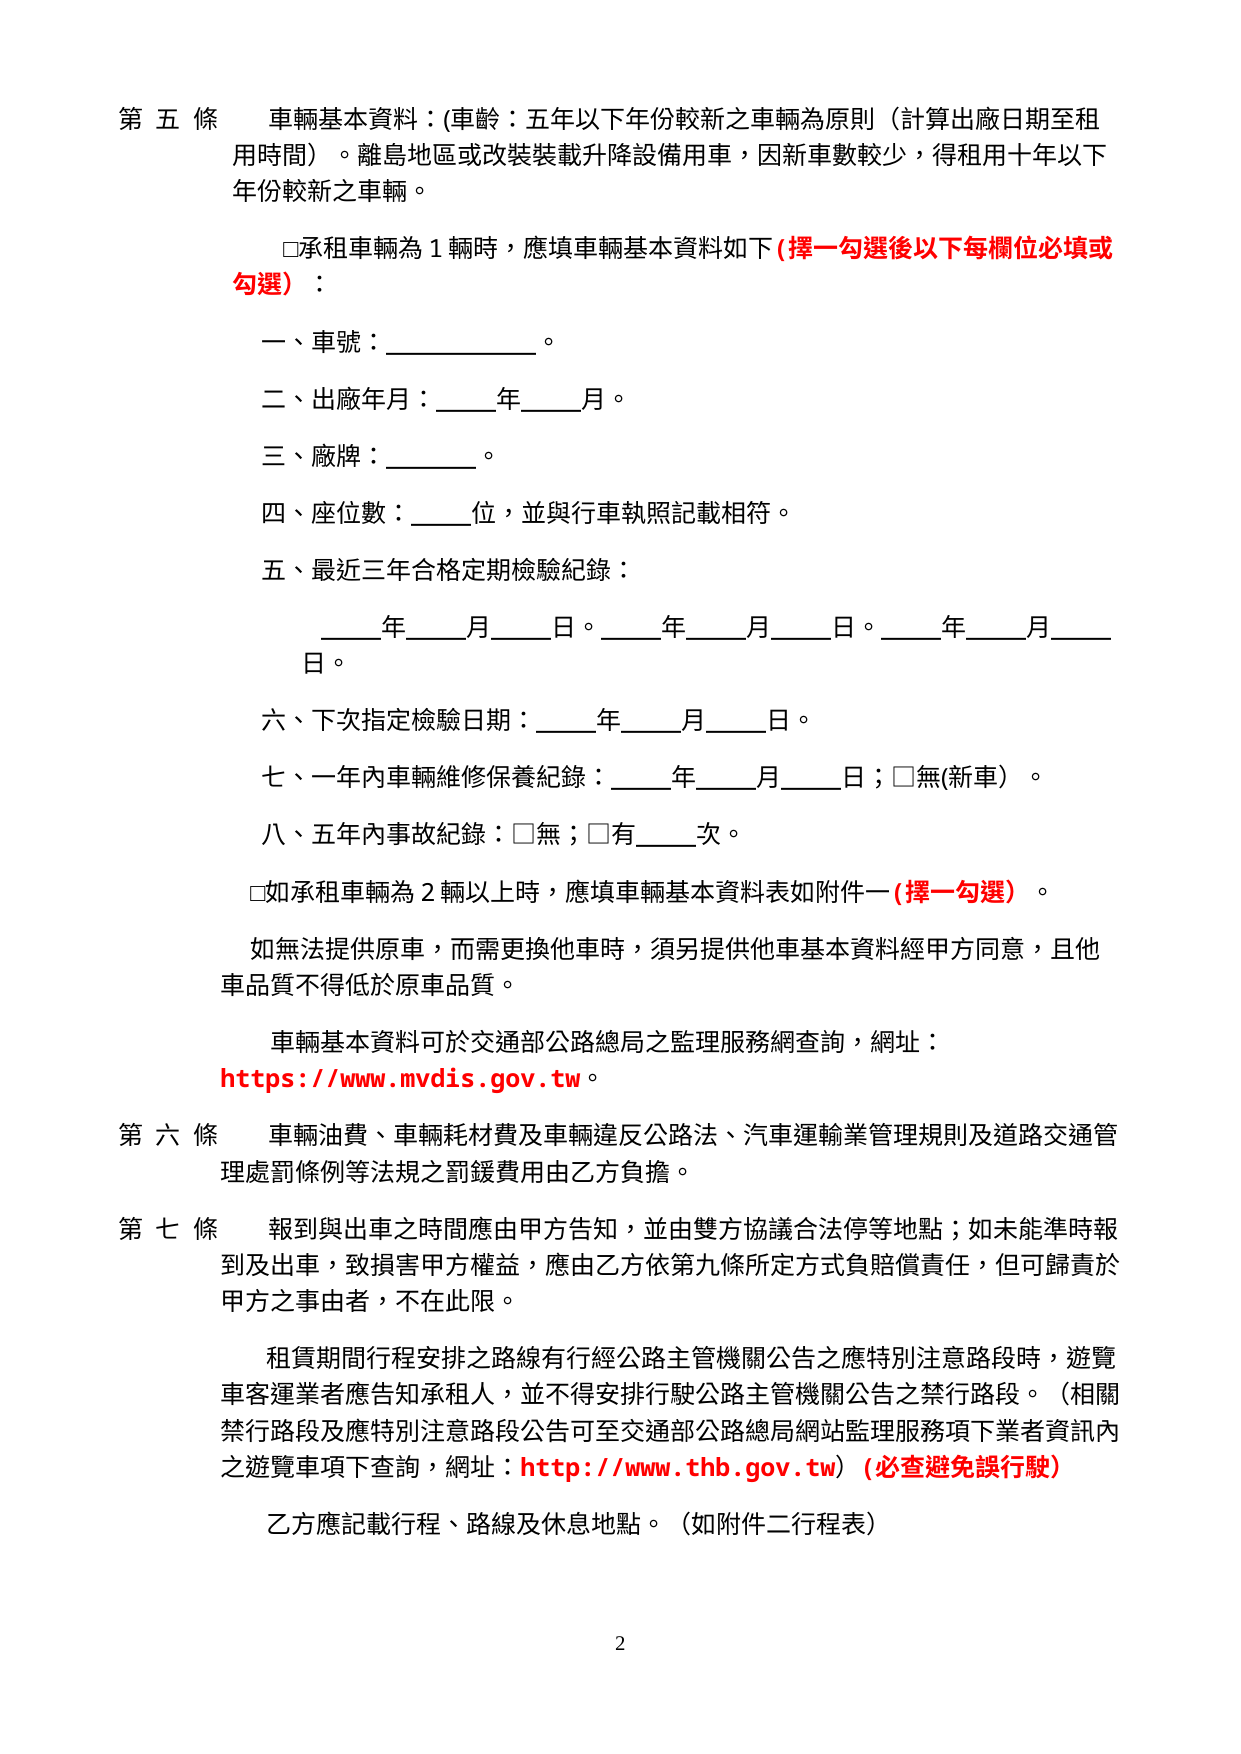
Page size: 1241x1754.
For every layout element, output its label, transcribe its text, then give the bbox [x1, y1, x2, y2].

text 二、出廠年月：____年____月。 [261, 379, 1122, 415]
text 一、車號：__________。 [261, 322, 1122, 358]
text 第 七 條 報到與出車之時間應由甲方告知，並由雙方協議合法停等地點；如未能準時報到及出車，致損害甲方權益，應由乙方依第九條所定方式負賠償責任，但可歸責於甲方之事由者，不在此限。 [118, 1209, 1122, 1318]
text 租賃期間行程安排之路線有行經公路主管機關公告之應特別注意路段時，遊覽車客運業者應告知承租人，並不得安排行駛公路主管機關公告之禁行路段。（相關禁行路段及應特別注意路段公告可至交通部公路總局網站監理服務項下業者資訊內之遊覽車項下查詢，網址：http://www.thb.gov.tw）(必查避免誤行駛） [220, 1339, 1122, 1484]
text 六、下次指定檢驗日期：____年____月____日。 [261, 701, 1122, 737]
text 八、五年內事故紀錄：□無；□有____次。 [261, 815, 1122, 851]
text ____年____月____日。____年____月____日。____年____月____日。 [261, 607, 1122, 680]
text 如無法提供原車，而需更換他車時，須另提供他車基本資料經甲方同意，且他車品質不得低於原車品質。 [220, 929, 1122, 1002]
text 第 五 條 車輛基本資料：(車齡：五年以下年份較新之車輛為原則（計算出廠日期至租用時間）。離島地區或改裝裝載升降設備用車，因新車數較少，得租用十年以下年份較新之車輛。 [118, 99, 1122, 208]
text □承租車輛為1輛時，應填車輛基本資料如下(擇一勾選後以下每欄位必填或勾選）： [118, 229, 1122, 301]
text □如承租車輛為2輛以上時，應填車輛基本資料表如附件一(擇一勾選）。 [220, 872, 1122, 908]
text 車輛基本資料可於交通部公路總局之監理服務網查詢，網址：https://www.mvdis.gov.tw。 [220, 1022, 1122, 1095]
text 三、廠牌：______。 [261, 436, 1122, 472]
text 五、最近三年合格定期檢驗紀錄： [261, 550, 1122, 587]
text 七、一年內車輛維修保養紀錄：____年____月____日；□無(新車）。 [261, 758, 1122, 794]
text 四、座位數：____位，並與行車執照記載相符。 [261, 493, 1122, 529]
text 乙方應記載行程、路線及休息地點。（如附件二行程表） [220, 1504, 1122, 1541]
text 第 六 條 車輛油費、車輛耗材費及車輛違反公路法、汽車運輸業管理規則及道路交通管理處罰條例等法規之罰鍰費用由乙方負擔。 [118, 1116, 1122, 1188]
